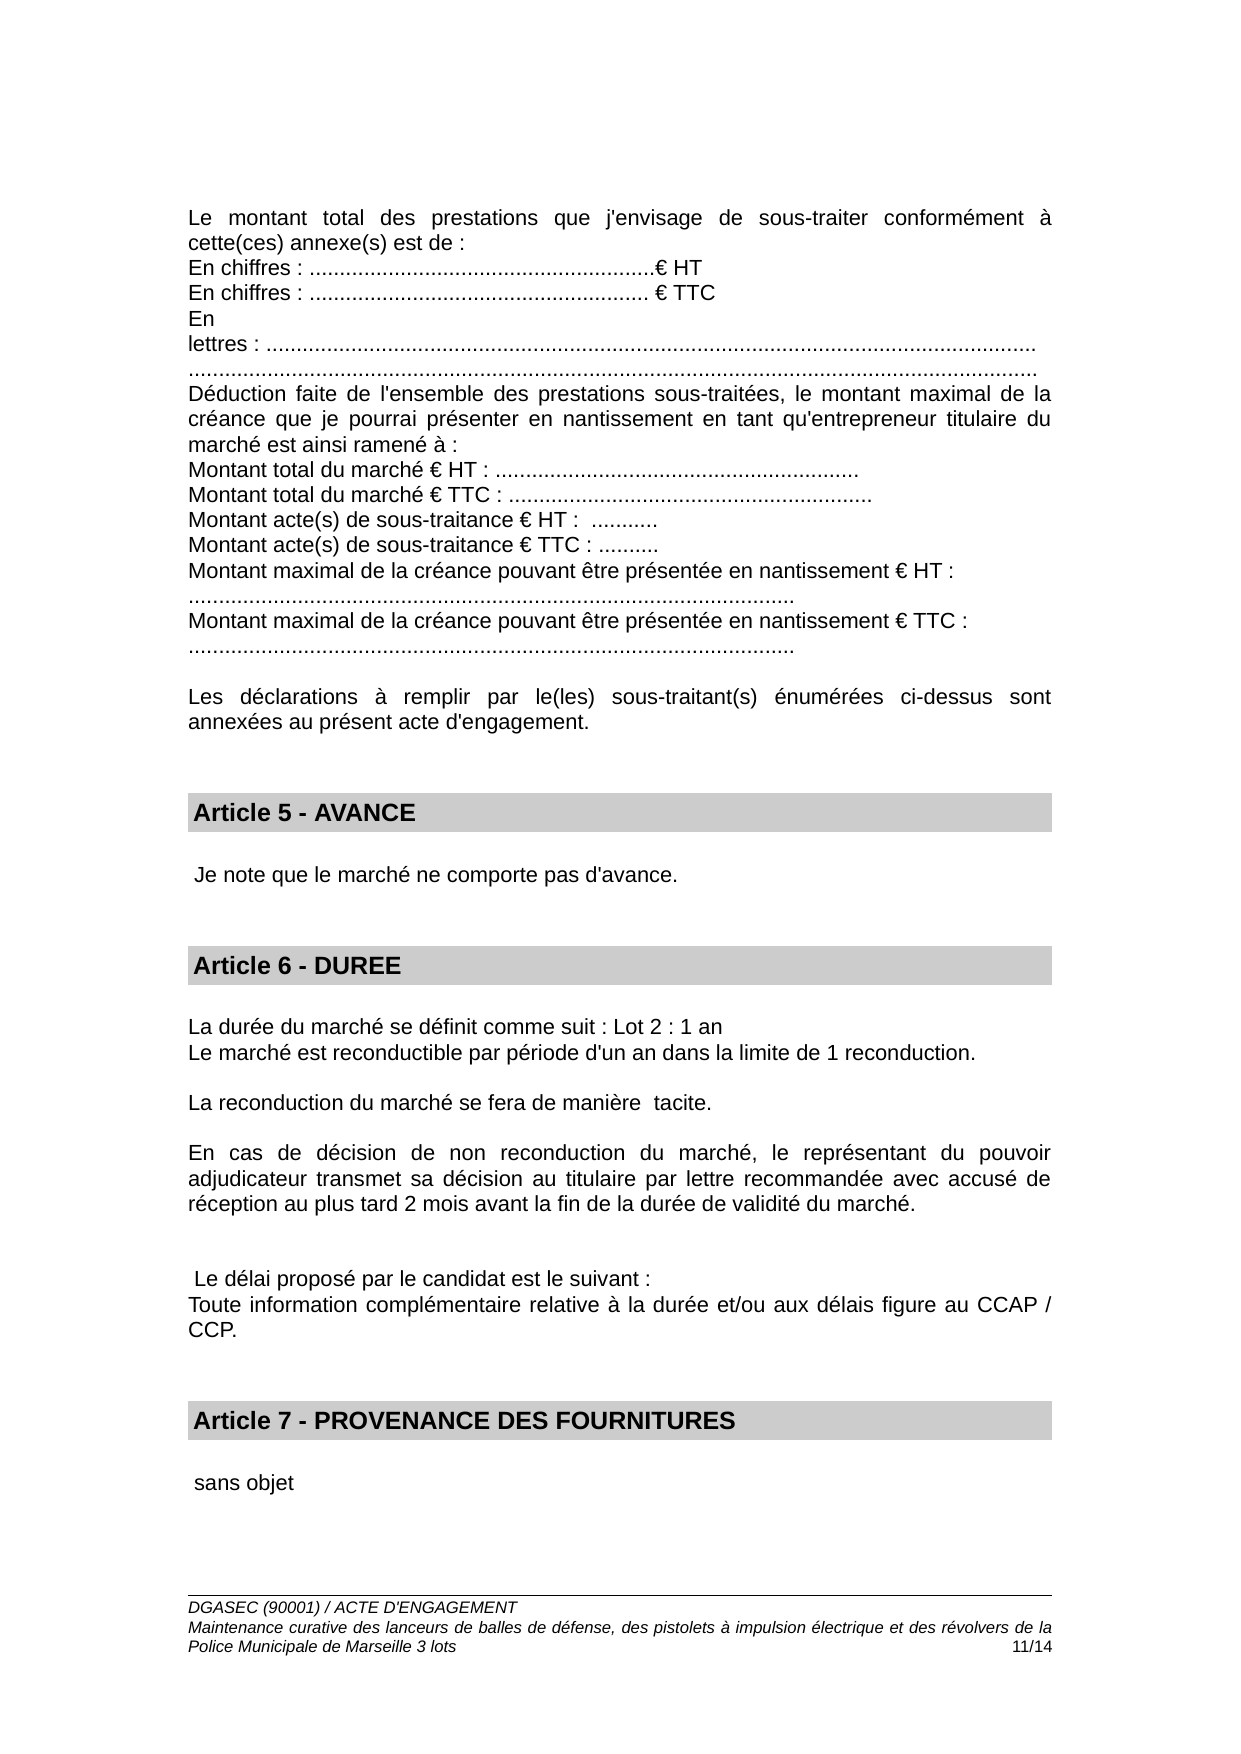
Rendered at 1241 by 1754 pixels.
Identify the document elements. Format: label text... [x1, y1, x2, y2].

text Le montant total des prestations que j'envisage de sous-traiter conformément à cette(ces) annexe(s) est de : [188, 204, 1052, 255]
text ............................................................................................................................................ [188, 356, 1052, 381]
text Les déclarations à remplir par le(les) sous-traitant(s) énumérées ci-dessus sont annexées au présent acte d'engagement. [188, 683, 1052, 734]
text En cas de décision de non reconduction du marché, le représentant du pouvoir adjudicateur transmet sa décision au titulaire par lettre recommandée avec accusé de réception au plus tard 2 mois avant la fin de la durée de validité du marché. [188, 1140, 1052, 1216]
text En chiffres : ........................................................ € TTC [188, 280, 1052, 305]
text Je note que le marché ne comporte pas d'avance. [188, 861, 1052, 887]
text Montant total du marché € TTC : ............................................................ [188, 482, 1052, 507]
text En lettres : ............................................................................................................................... [188, 305, 1052, 356]
text La durée du marché se définit comme suit : Lot 2 : 1 an [188, 1014, 1052, 1039]
text .................................................................................................... [188, 633, 1052, 658]
text Le marché est reconductible par période d'un an dans la limite de 1 reconduction. [188, 1039, 1052, 1064]
text Le délai proposé par le candidat est le suivant : [188, 1266, 1052, 1291]
subtitle AVANCE [190, 795, 1050, 830]
text Montant acte(s) de sous-traitance € TTC : .......... [188, 532, 1052, 557]
text .................................................................................................... [188, 583, 1052, 608]
subtitle DUREE [190, 948, 1050, 983]
text En chiffres : .........................................................€ HT [188, 255, 1052, 280]
text Montant maximal de la créance pouvant être présentée en nantissement € HT : [188, 557, 1052, 583]
subtitle PROVENANCE DES FOURNITURES [190, 1403, 1050, 1438]
text Montant total du marché € HT : ............................................................ [188, 457, 1052, 482]
text La reconduction du marché se fera de manière tacite. [188, 1090, 1052, 1115]
text Montant acte(s) de sous-traitance € HT : ........... [188, 507, 1052, 532]
text Toute information complémentaire relative à la durée et/ou aux délais figure au CCAP / CCP. [188, 1291, 1052, 1342]
text Déduction faite de l'ensemble des prestations sous-traitées, le montant maximal de la créance que je pourrai présenter en nantissement en tant qu'entrepreneur titulaire du marché est ainsi ramené à : [188, 381, 1052, 457]
text Montant maximal de la créance pouvant être présentée en nantissement € TTC : [188, 608, 1052, 633]
text sans objet [188, 1469, 1052, 1494]
